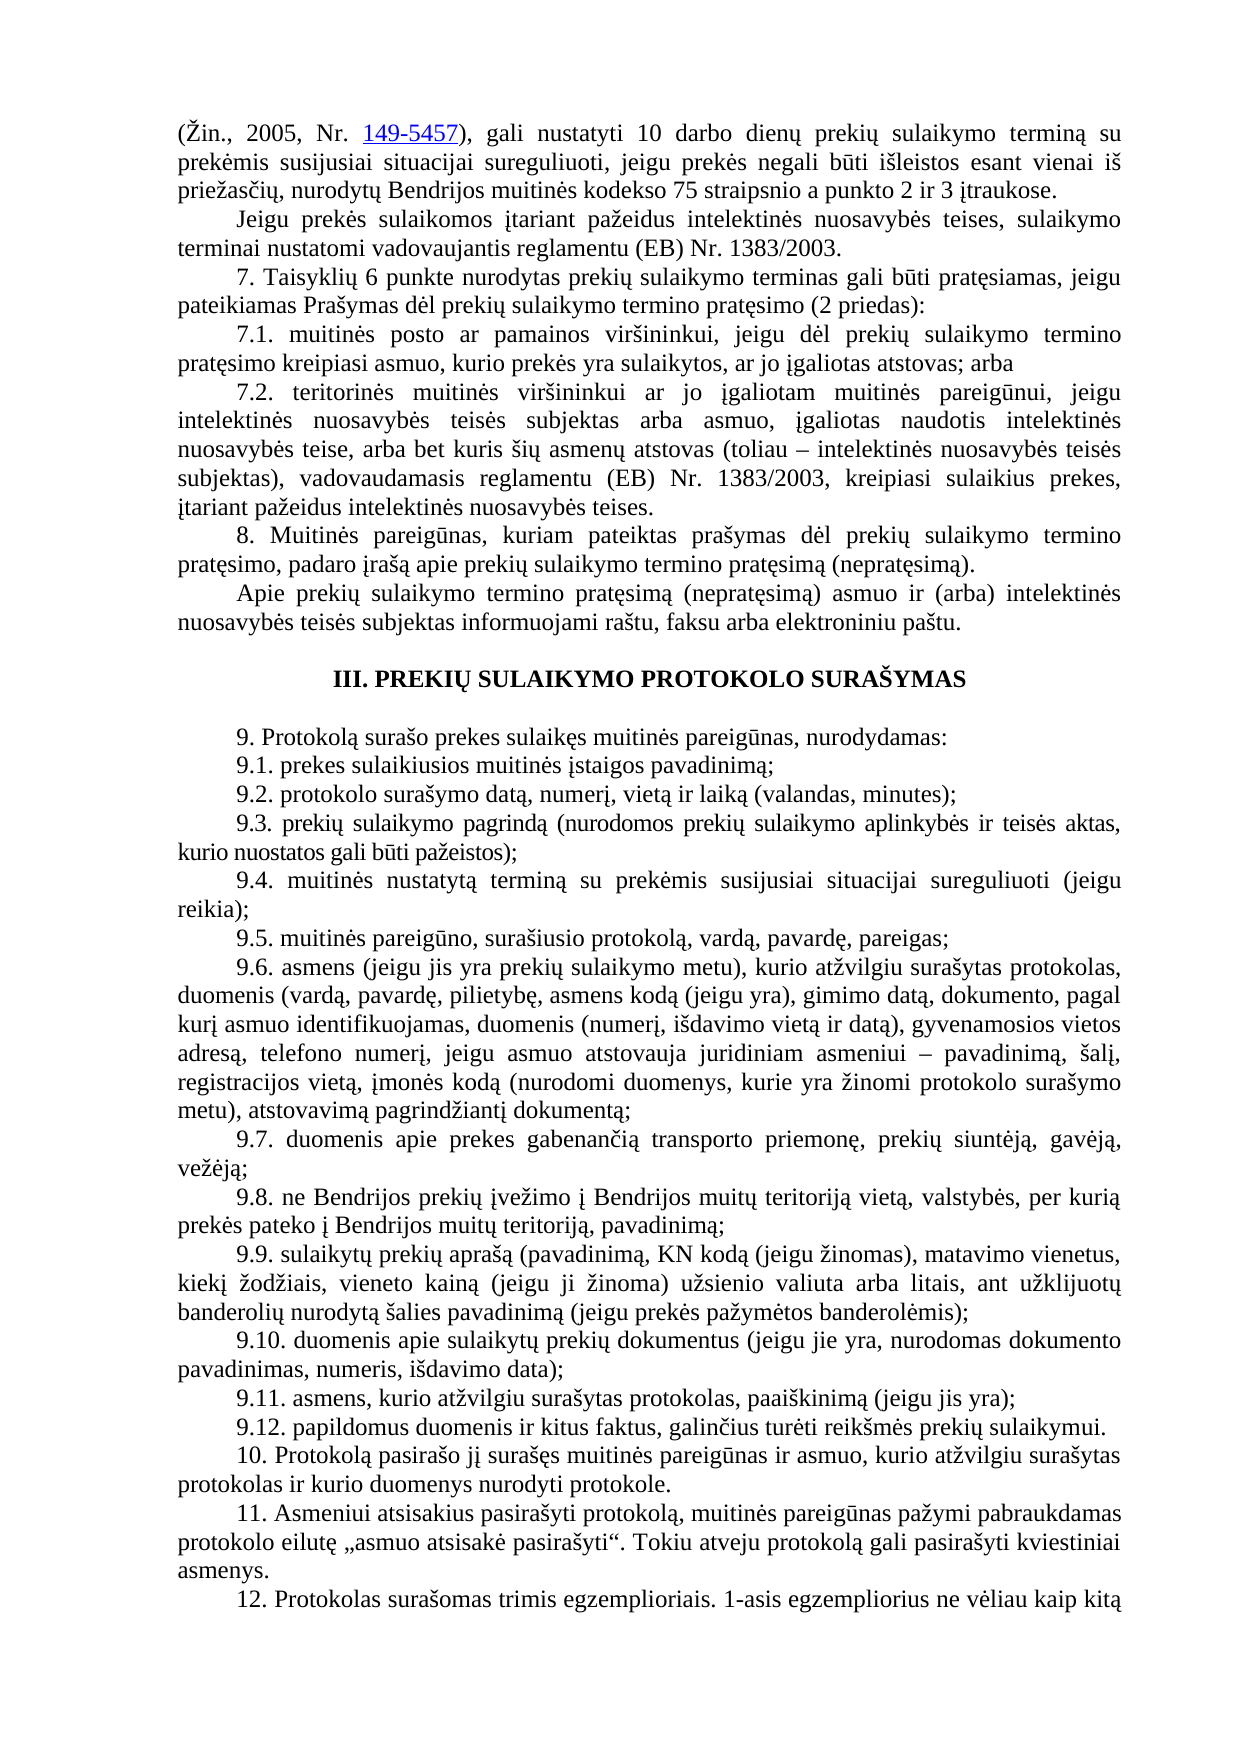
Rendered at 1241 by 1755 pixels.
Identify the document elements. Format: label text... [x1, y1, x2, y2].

text 9.6. asmens (jeigu jis yra prekių sulaikymo metu), kurio atžvilgiu surašytas protokolas, duomenis (vardą, pavardę, pilietybę, asmens kodą (jeigu yra), gimimo datą, dokumento, pagal kurį asmuo identifikuojamas, duomenis (numerį, išdavimo vietą ir datą), gyvenamosios vietos adresą, telefono numerį, jeigu asmuo atstovauja juridiniam asmeniui – pavadinimą, šalį, registracijos vietą, įmonės kodą (nurodomi duomenys, kurie yra žinomi protokolo surašymo metu), atstovavimą pagrindžiantį dokumentą; [177, 952, 1122, 1124]
text 9.4. muitinės nustatytą terminą su prekėmis susijusiai situacijai sureguliuoti (jeigu reikia); [177, 866, 1122, 923]
text 7. Taisyklių 6 punkte nurodytas prekių sulaikymo terminas gali būti pratęsiamas, jeigu pateikiamas Prašymas dėl prekių sulaikymo termino pratęsimo (2 priedas): [177, 262, 1122, 319]
text Jeigu prekės sulaikomos įtariant pažeidus intelektinės nuosavybės teises, sulaikymo terminai nustatomi vadovaujantis reglamentu (EB) Nr. 1383/2003. [177, 204, 1122, 262]
text 9.3. prekių sulaikymo pagrindą (nurodomos prekių sulaikymo aplinkybės ir teisės aktas, kurio nuostatos gali būti pažeistos); [177, 808, 1122, 866]
text 9.11. asmens, kurio atžvilgiu surašytas protokolas, paaiškinimą (jeigu jis yra); [177, 1383, 1122, 1412]
text 9.9. sulaikytų prekių aprašą (pavadinimą, KN kodą (jeigu žinomas), matavimo vienetus, kiekį žodžiais, vieneto kainą (jeigu ji žinoma) užsienio valiuta arba litais, ant užklijuotų banderolių nurodytą šalies pavadinimą (jeigu prekės pažymėtos banderolėmis); [177, 1239, 1122, 1326]
text 11. Asmeniui atsisakius pasirašyti protokolą, muitinės pareigūnas pažymi pabraukdamas protokolo eilutę „asmuo atsisakė pasirašyti“. Tokiu atveju protokolą gali pasirašyti kviestiniai asmenys. [177, 1498, 1122, 1584]
text 9.1. prekes sulaikiusios muitinės įstaigos pavadinimą; [177, 751, 1122, 779]
text 9.8. ne Bendrijos prekių įvežimo į Bendrijos muitų teritoriją vietą, valstybės, per kurią prekės pateko į Bendrijos muitų teritoriją, pavadinimą; [177, 1182, 1122, 1239]
text 7.2. teritorinės muitinės viršininkui ar jo įgaliotam muitinės pareigūnui, jeigu intelektinės nuosavybės teisės subjektas arba asmuo, įgaliotas naudotis intelektinės nuosavybės teise, arba bet kuris šių asmenų atstovas (toliau – intelektinės nuosavybės teisės subjektas), vadovaudamasis reglamentu (EB) Nr. 1383/2003, kreipiasi sulaikius prekes, įtariant pažeidus intelektinės nuosavybės teises. [177, 377, 1122, 521]
text 10. Protokolą pasirašo jį surašęs muitinės pareigūnas ir asmuo, kurio atžvilgiu surašytas protokolas ir kurio duomenys nurodyti protokole. [177, 1441, 1122, 1498]
text 9. Protokolą surašo prekes sulaikęs muitinės pareigūnas, nurodydamas: [177, 722, 1122, 751]
text 9.2. protokolo surašymo datą, numerį, vietą ir laiką (valandas, minutes); [177, 779, 1122, 808]
text 8. Muitinės pareigūnas, kuriam pateiktas prašymas dėl prekių sulaikymo termino pratęsimo, padaro įrašą apie prekių sulaikymo termino pratęsimą (nepratęsimą). [177, 521, 1122, 578]
text Apie prekių sulaikymo termino pratęsimą (nepratęsimą) asmuo ir (arba) intelektinės nuosavybės teisės subjektas informuojami raštu, faksu arba elektroniniu paštu. [177, 578, 1122, 636]
text 9.5. muitinės pareigūno, surašiusio protokolą, vardą, pavardę, pareigas; [177, 923, 1122, 952]
text 9.12. papildomus duomenis ir kitus faktus, galinčius turėti reikšmės prekių sulaikymui. [177, 1412, 1122, 1441]
text 12. Protokolas surašomas trimis egzemplioriais. 1-asis egzempliorius ne vėliau kaip kitą [177, 1584, 1122, 1613]
text (Žin., 2005, Nr. 149-5457), gali nustatyti 10 darbo dienų prekių sulaikymo terminą su prekėmis susijusiai situacijai sureguliuoti, jeigu prekės negali būti išleistos esant vienai iš priežasčių, nurodytų Bendrijos muitinės kodekso 75 straipsnio a punkto 2 ir 3 įtraukose. [177, 118, 1122, 204]
text 9.10. duomenis apie sulaikytų prekių dokumentus (jeigu jie yra, nurodomas dokumento pavadinimas, numeris, išdavimo data); [177, 1326, 1122, 1383]
text 7.1. muitinės posto ar pamainos viršininkui, jeigu dėl prekių sulaikymo termino pratęsimo kreipiasi asmuo, kurio prekės yra sulaikytos, ar jo įgaliotas atstovas; arba [177, 319, 1122, 377]
text III. PREKIŲ SULAIKYMO PROTOKOLO SURAŠYMAS [177, 664, 1122, 693]
text 9.7. duomenis apie prekes gabenančią transporto priemonę, prekių siuntėją, gavėją, vežėją; [177, 1124, 1122, 1182]
